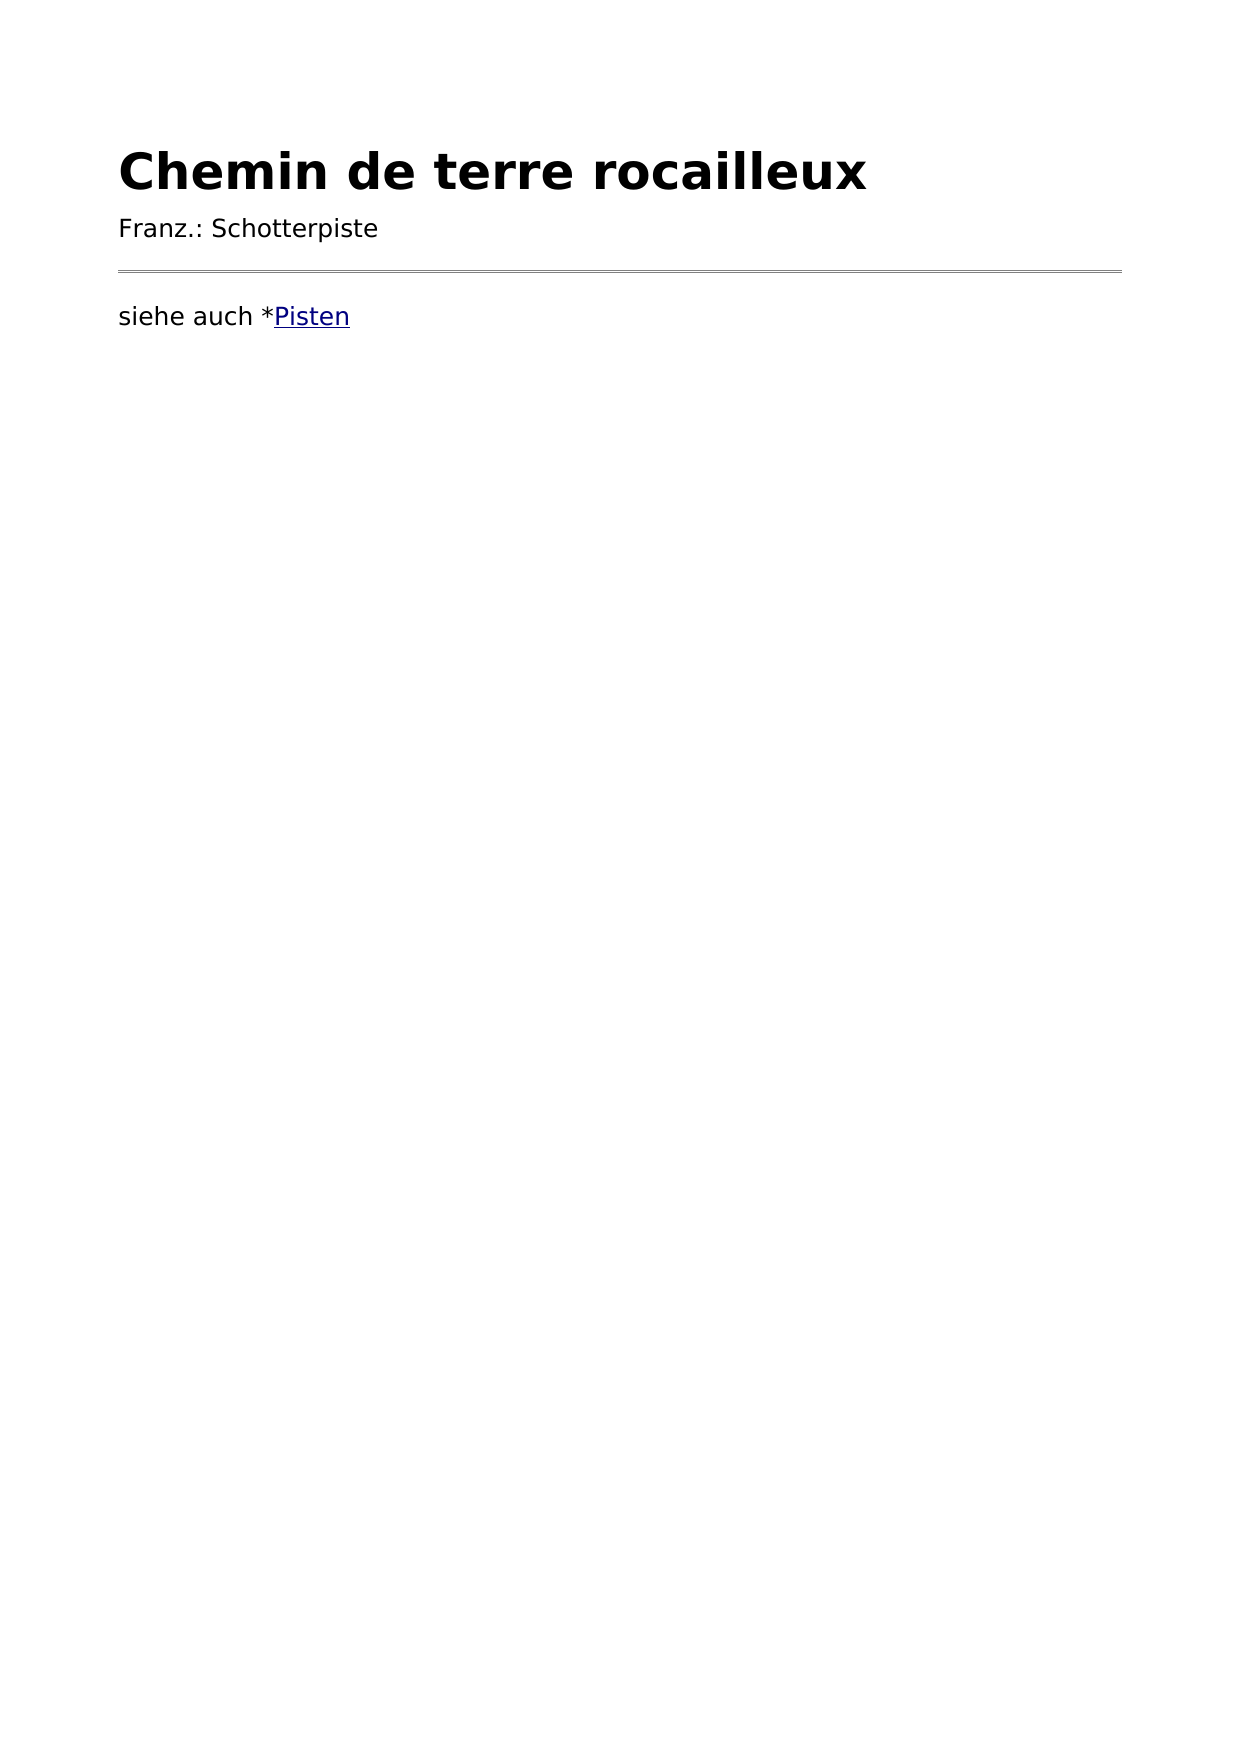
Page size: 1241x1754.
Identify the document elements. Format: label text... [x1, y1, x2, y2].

text siehe auch *Pisten [118, 302, 1122, 360]
text Franz.: Schotterpiste [118, 214, 1122, 243]
subtitle Chemin de terre rocailleux [118, 143, 1122, 201]
